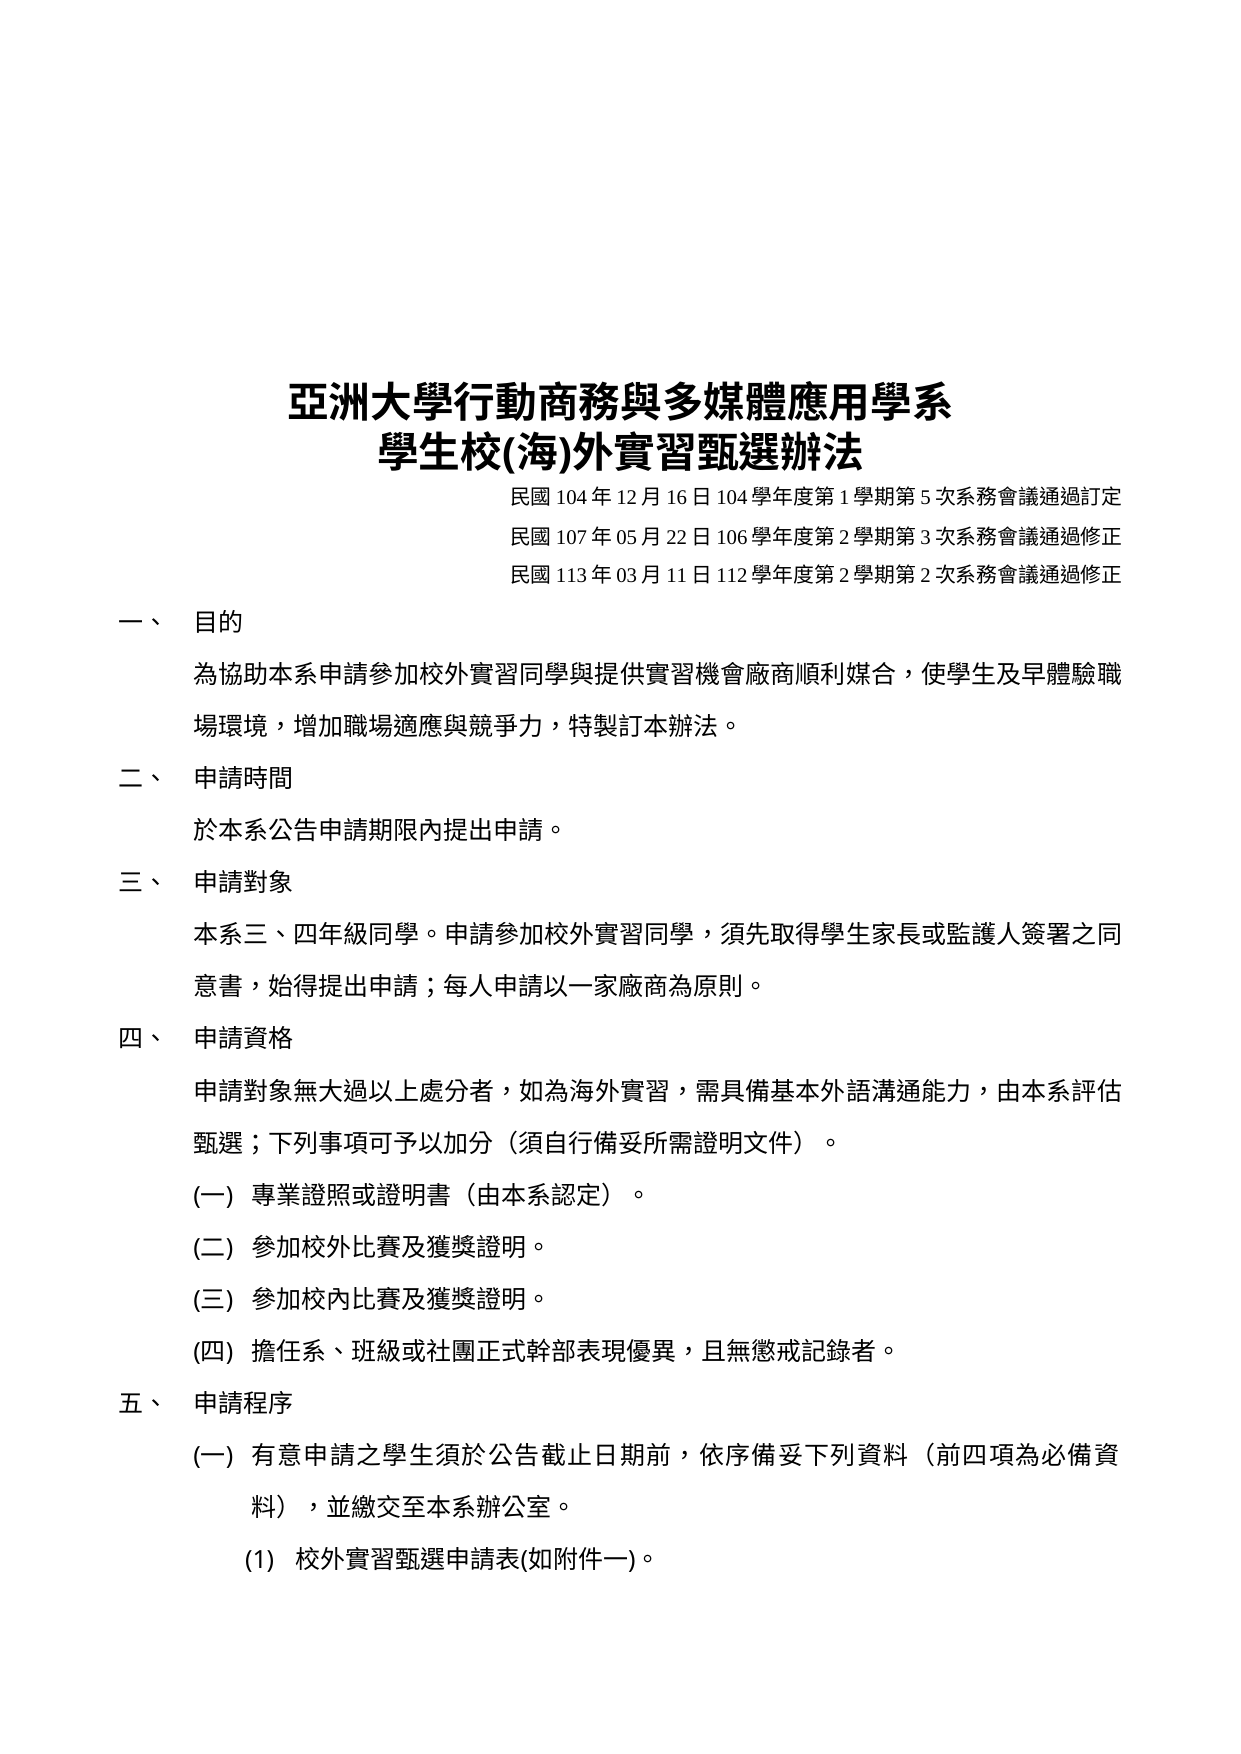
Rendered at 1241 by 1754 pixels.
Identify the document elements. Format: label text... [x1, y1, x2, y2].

text 亞洲大學行動商務與多媒體應用學系 [118, 377, 1122, 427]
list 有意申請之學生須於公告截止日期前，依序備妥下列資料（前四項為必備資料），並繳交至本系辦公室。 [193, 1423, 1122, 1527]
list 參加校內比賽及獲獎證明。 [193, 1267, 1122, 1319]
list 目的 [118, 589, 1122, 642]
list 參加校外比賽及獲獎證明。 [193, 1214, 1122, 1267]
list 申請程序 [118, 1371, 1122, 1423]
text 於本系公告申請期限內提出申請。 [193, 798, 1122, 850]
text 為協助本系申請參加校外實習同學與提供實習機會廠商順利媒合，使學生及早體驗職場環境，增加職場適應與競爭力，特製訂本辦法。 [193, 642, 1122, 746]
text 民國104年12月16日104學年度第1學期第5次系務會議通過訂定 [118, 477, 1122, 514]
list 申請資格 [118, 1006, 1122, 1058]
list 擔任系、班級或社團正式幹部表現優異，且無懲戒記錄者。 [193, 1319, 1122, 1371]
text 民國113年03月11日112學年度第2學期第2次系務會議通過修正 [118, 552, 1122, 589]
text 本系三、四年級同學。申請參加校外實習同學，須先取得學生家長或監護人簽署之同意書，始得提出申請；每人申請以一家廠商為原則。 [193, 902, 1122, 1006]
list 校外實習甄選申請表(如附件一)。 [245, 1527, 1122, 1579]
list 專業證照或證明書（由本系認定）。 [193, 1162, 1122, 1214]
text 學生校(海)外實習甄選辦法 [118, 427, 1122, 477]
text 民國107年05月22日106學年度第2學期第3次系務會議通過修正 [118, 514, 1122, 552]
text 申請對象無大過以上處分者，如為海外實習，需具備基本外語溝通能力，由本系評估甄選；下列事項可予以加分（須自行備妥所需證明文件）。 [193, 1058, 1122, 1162]
list 申請對象 [118, 850, 1122, 902]
list 申請時間 [118, 746, 1122, 798]
